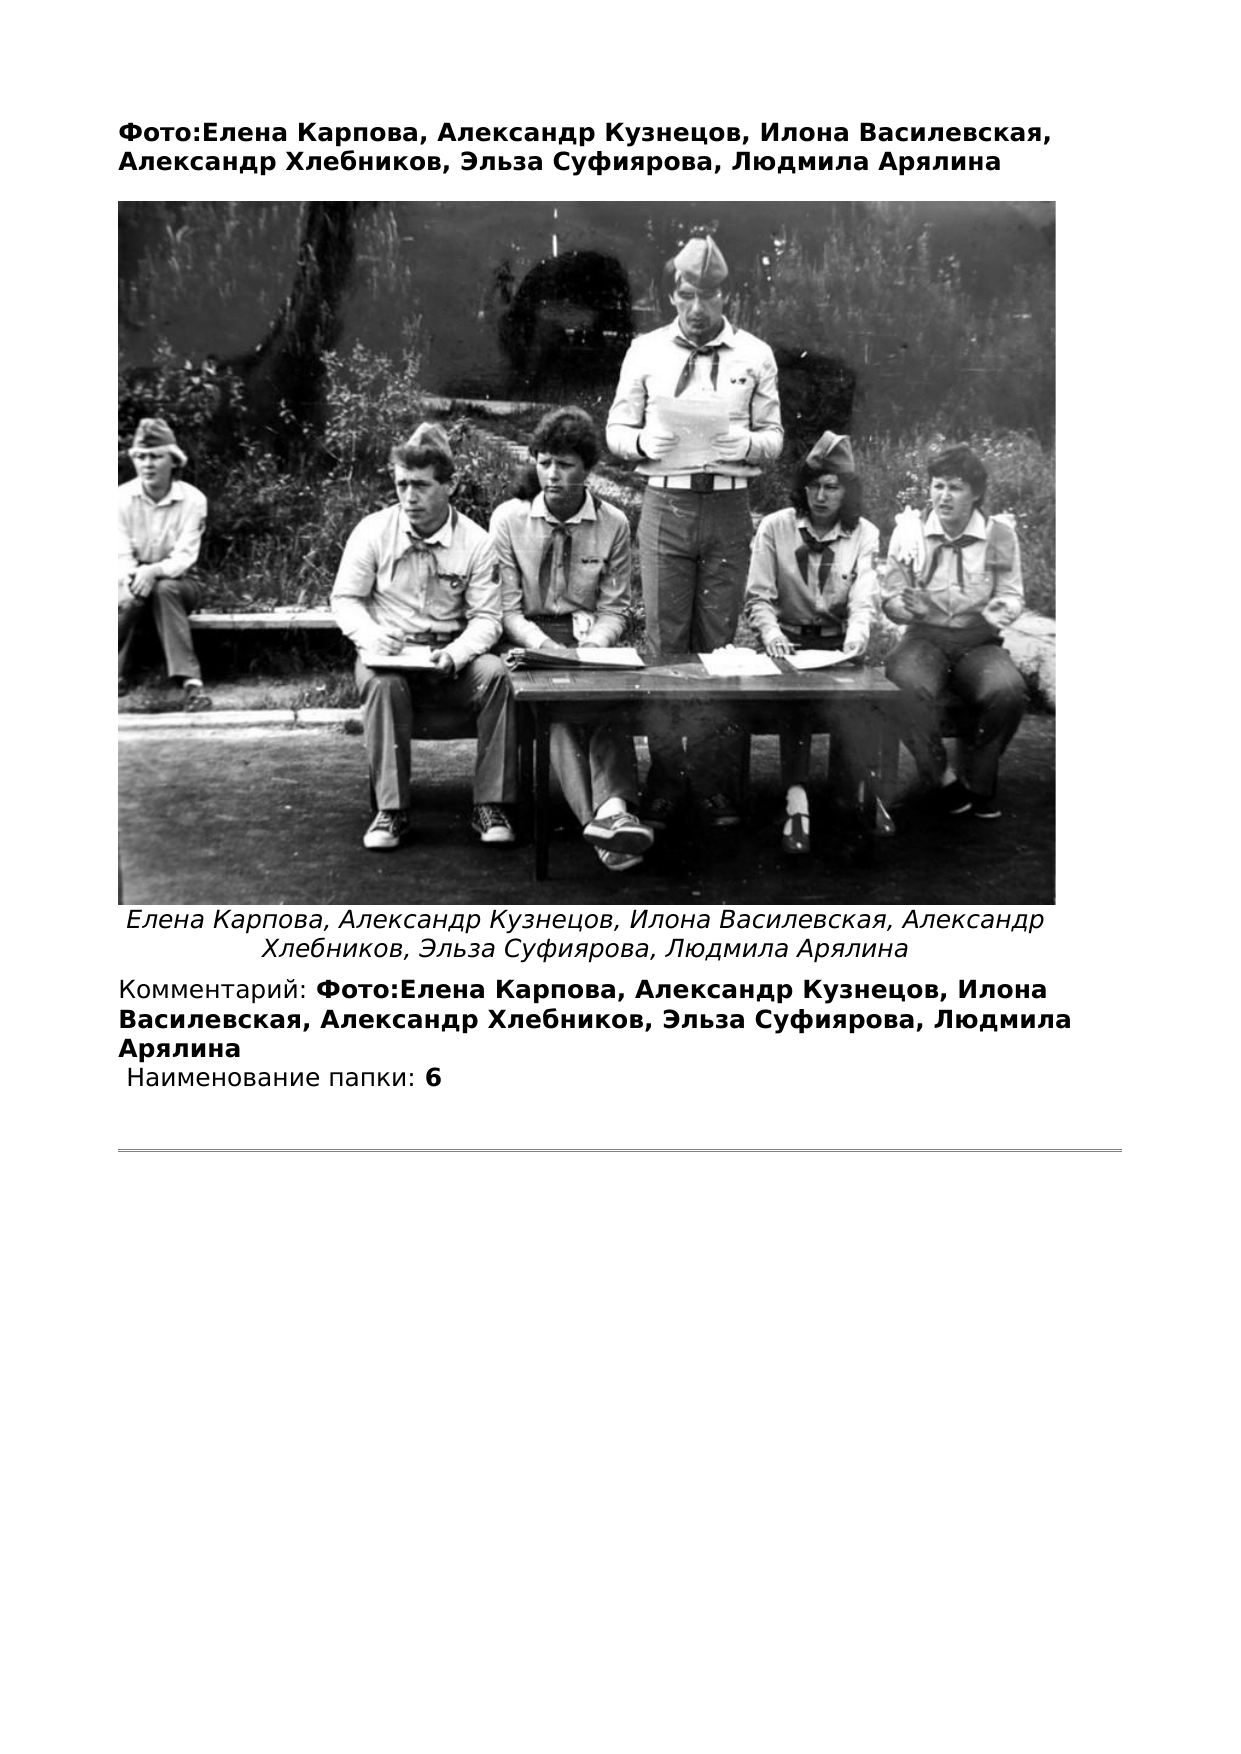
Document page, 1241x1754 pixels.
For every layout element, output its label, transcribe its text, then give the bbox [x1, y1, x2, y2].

text Елена Карпова, Александр Кузнецов, Илона Василевская, Александр Хлебников, Эльза Суфиярова, Людмила Арялина [118, 905, 1056, 963]
text Комментарий: Фото:Елена Карпова, Александр Кузнецов, Илона Василевская, Александр Хлебников, Эльза Суфиярова, Людмила Арялина Наименование папки: 6 [118, 976, 1122, 1122]
subtitle Фото:Елена Карпова, Александр Кузнецов, Илона Василевская, Александр Хлебников, Эльза Суфиярова, Людмила Арялина [118, 118, 1122, 176]
picture [118, 201, 1056, 905]
